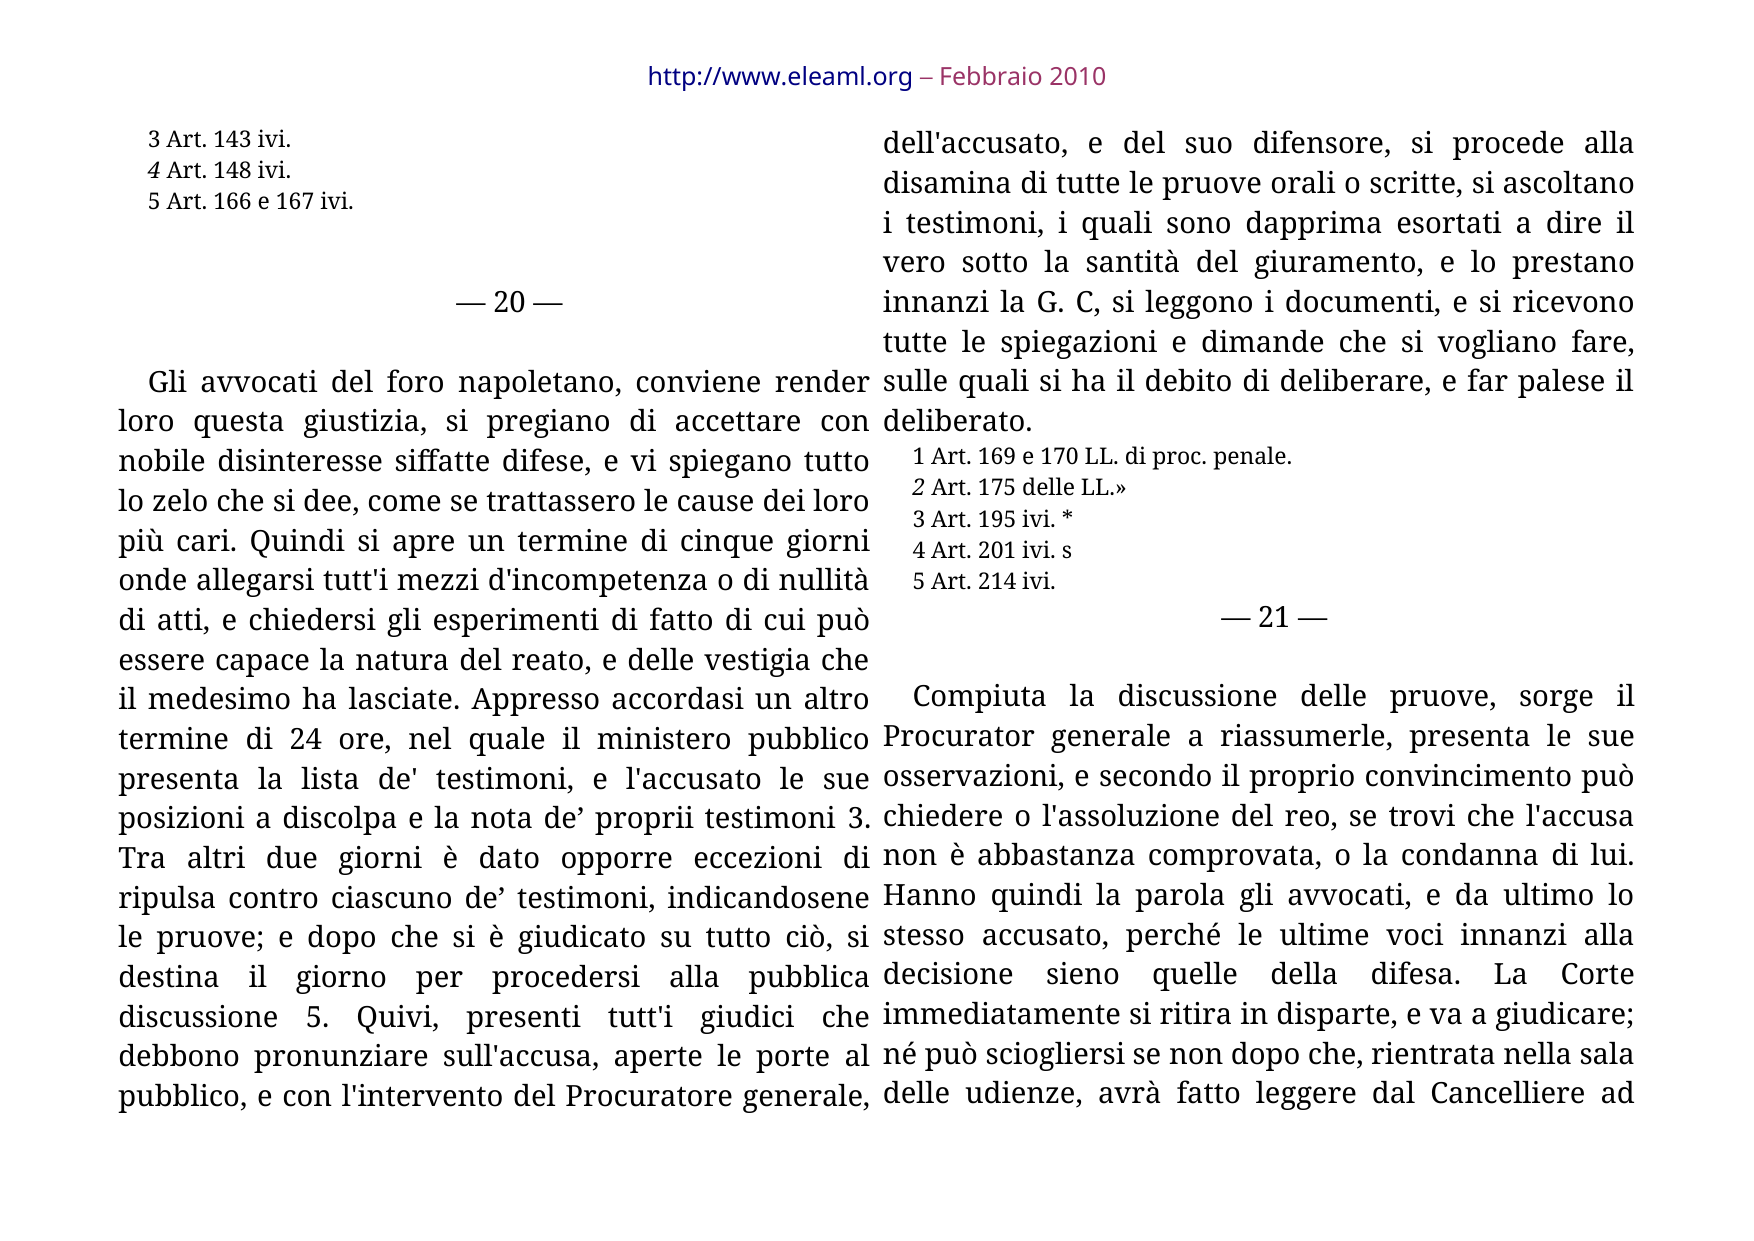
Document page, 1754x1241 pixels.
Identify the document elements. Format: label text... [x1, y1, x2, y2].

text Gli avvocati del foro napoletano, conviene render loro questa giustizia, si pregiano di accettare con nobile disinteresse siffatte difese, e vi spiegano tutto lo zelo che si dee, come se trattassero le cause dei loro più cari. Quindi si apre un termine di cinque giorni onde allegarsi tutt'i mezzi d'incompetenza o di nullità di atti, e chiedersi gli esperimenti di fatto di cui può essere capace la natura del reato, e delle vestigia che il medesimo ha lasciate. Appresso accordasi un altro termine di 24 ore, nel quale il ministero pubblico presenta la lista de' testimoni, e l'accusato le sue posizioni a discolpa e la nota de’ proprii testimoni 3. Tra altri due giorni è dato opporre eccezioni di ripulsa contro ciascuno de’ testimoni, indicandosene le pruove; e dopo che si è giudicato su tutto ciò, si destina il giorno per procedersi alla pubblica discussione 5. Quivi, presenti tutt'i giudici che debbono pronunziare sull'accusa, aperte le porte al pubblico, e con l'intervento del Procuratore generale, [118, 361, 871, 1115]
text 5 Art. 166 e 167 ivi. [118, 185, 871, 216]
text 4 Art. 148 ivi. [118, 154, 871, 185]
text — 21 — [883, 596, 1636, 636]
text — 20 — [118, 282, 871, 321]
text 2 Art. 175 delle LL.» [883, 471, 1636, 503]
text 5 Art. 214 ivi. [883, 565, 1636, 596]
text dell'accusato, e del suo difensore, si procede alla disamina di tutte le pruove orali o scritte, si ascoltano i testimoni, i quali sono dapprima esortati a dire il vero sotto la santità del giuramento, e lo prestano innanzi la G. C, si leggono i documenti, e si ricevono tutte le spiegazioni e dimande che si vogliano fare, sulle quali si ha il debito di deliberare, e far palese il deliberato. [883, 123, 1636, 440]
text Compiuta la discussione delle pruove, sorge il Procurator generale a riassumerle, presenta le sue osservazioni, e secondo il proprio convincimento può chiedere o l'assoluzione del reo, se trovi che l'accusa non è abbastanza comprovata, o la condanna di lui. Hanno quindi la parola gli avvocati, e da ultimo lo stesso accusato, perché le ultime voci innanzi alla decisione sieno quelle della difesa. La Corte immediatamente si ritira in disparte, e va a giudicare; né può sciogliersi se non dopo che, rientrata nella sala delle udienze, avrà fatto leggere dal Cancelliere ad [883, 676, 1636, 1112]
text 3 Art. 143 ivi. [118, 123, 871, 154]
text 3 Art. 195 ivi. * [883, 503, 1636, 534]
text 1 Art. 169 e 170 LL. di proc. penale. [883, 440, 1636, 471]
text 4 Art. 201 ivi. s [883, 534, 1636, 565]
